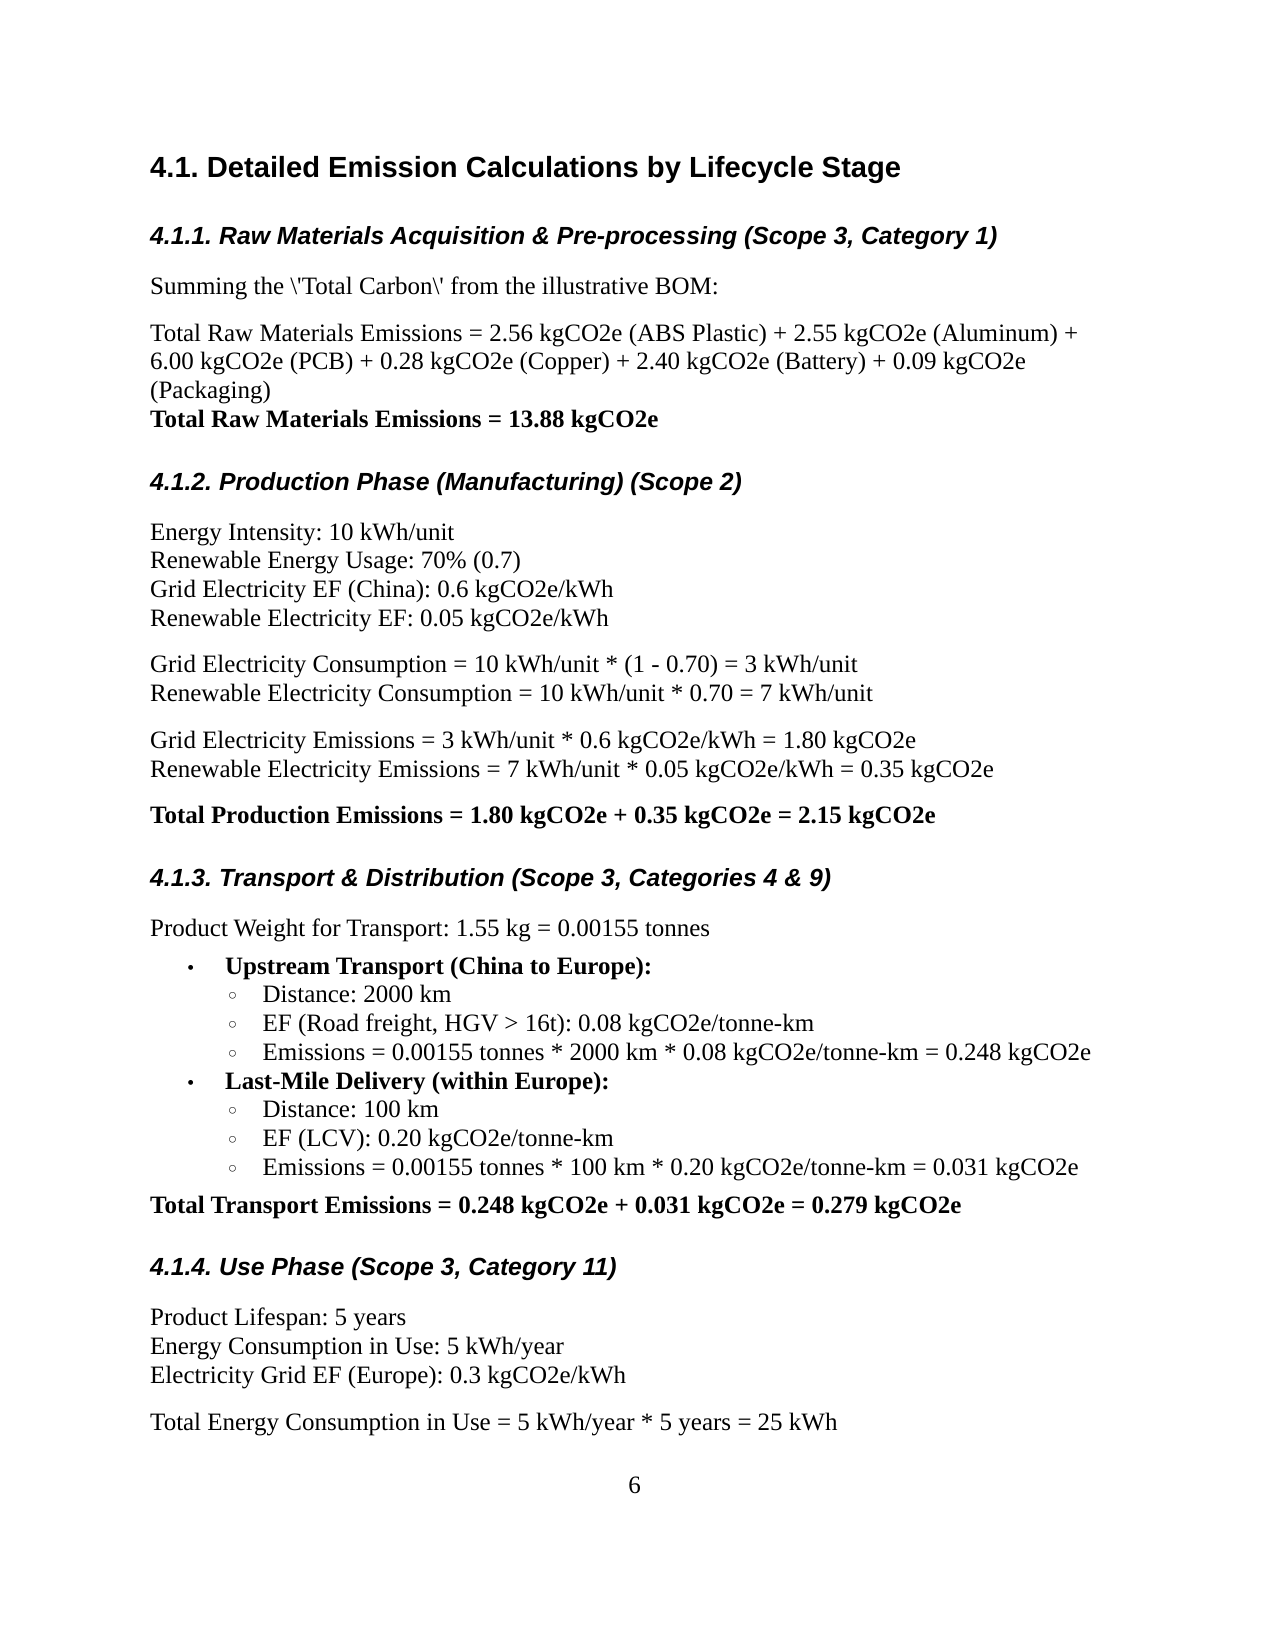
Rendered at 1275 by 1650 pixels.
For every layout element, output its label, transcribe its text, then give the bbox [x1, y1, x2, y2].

subtitle 4.1.1. Raw Materials Acquisition & Pre-processing (Scope 3, Category 1) [150, 221, 1125, 249]
subtitle 4.1.2. Production Phase (Manufacturing) (Scope 2) [150, 467, 1125, 495]
text Summing the \'Total Carbon\' from the illustrative BOM: [150, 271, 1125, 300]
list Last-Mile Delivery (within Europe): [187, 1066, 1125, 1094]
text Total Transport Emissions = 0.248 kgCO2e + 0.031 kgCO2e = 0.279 kgCO2e [150, 1190, 1125, 1218]
text Grid Electricity Emissions = 3 kWh/unit * 0.6 kgCO2e/kWh = 1.80 kgCO2e Renewable Electricity Emissions = 7 kWh/unit * 0.05 kgCO2e/kWh = 0.35 kgCO2e [150, 725, 1125, 782]
list Emissions = 0.00155 tonnes * 2000 km * 0.08 kgCO2e/tonne-km = 0.248 kgCO2e [225, 1037, 1125, 1066]
text Total Production Emissions = 1.80 kgCO2e + 0.35 kgCO2e = 2.15 kgCO2e [150, 800, 1125, 829]
list Upstream Transport (China to Europe): [187, 951, 1125, 979]
text Product Lifespan: 5 years Energy Consumption in Use: 5 kWh/year Electricity Grid EF (Europe): 0.3 kgCO2e/kWh [150, 1302, 1125, 1389]
list EF (LCV): 0.20 kgCO2e/tonne-km [225, 1123, 1125, 1152]
text Product Weight for Transport: 1.55 kg = 0.00155 tonnes [150, 913, 1125, 942]
list Emissions = 0.00155 tonnes * 100 km * 0.20 kgCO2e/tonne-km = 0.031 kgCO2e [225, 1152, 1125, 1181]
text Total Raw Materials Emissions = 2.56 kgCO2e (ABS Plastic) + 2.55 kgCO2e (Aluminum) + 6.00 kgCO2e (PCB) + 0.28 kgCO2e (Copper) + 2.40 kgCO2e (Battery) + 0.09 kgCO2e (Packaging) Total Raw Materials Emissions = 13.88 kgCO2e [150, 318, 1125, 433]
text Grid Electricity Consumption = 10 kWh/unit * (1 - 0.70) = 3 kWh/unit Renewable Electricity Consumption = 10 kWh/unit * 0.70 = 7 kWh/unit [150, 649, 1125, 707]
list Distance: 100 km [225, 1094, 1125, 1123]
subtitle 4.1.3. Transport & Distribution (Scope 3, Categories 4 & 9) [150, 863, 1125, 892]
text Energy Intensity: 10 kWh/unit Renewable Energy Usage: 70% (0.7) Grid Electricity EF (China): 0.6 kgCO2e/kWh Renewable Electricity EF: 0.05 kgCO2e/kWh [150, 517, 1125, 632]
subtitle 4.1. Detailed Emission Calculations by Lifecycle Stage [150, 150, 1125, 183]
list EF (Road freight, HGV > 16t): 0.08 kgCO2e/tonne-km [225, 1008, 1125, 1037]
subtitle 4.1.4. Use Phase (Scope 3, Category 11) [150, 1252, 1125, 1281]
text Total Energy Consumption in Use = 5 kWh/year * 5 years = 25 kWh [150, 1407, 1125, 1435]
list Distance: 2000 km [225, 979, 1125, 1008]
